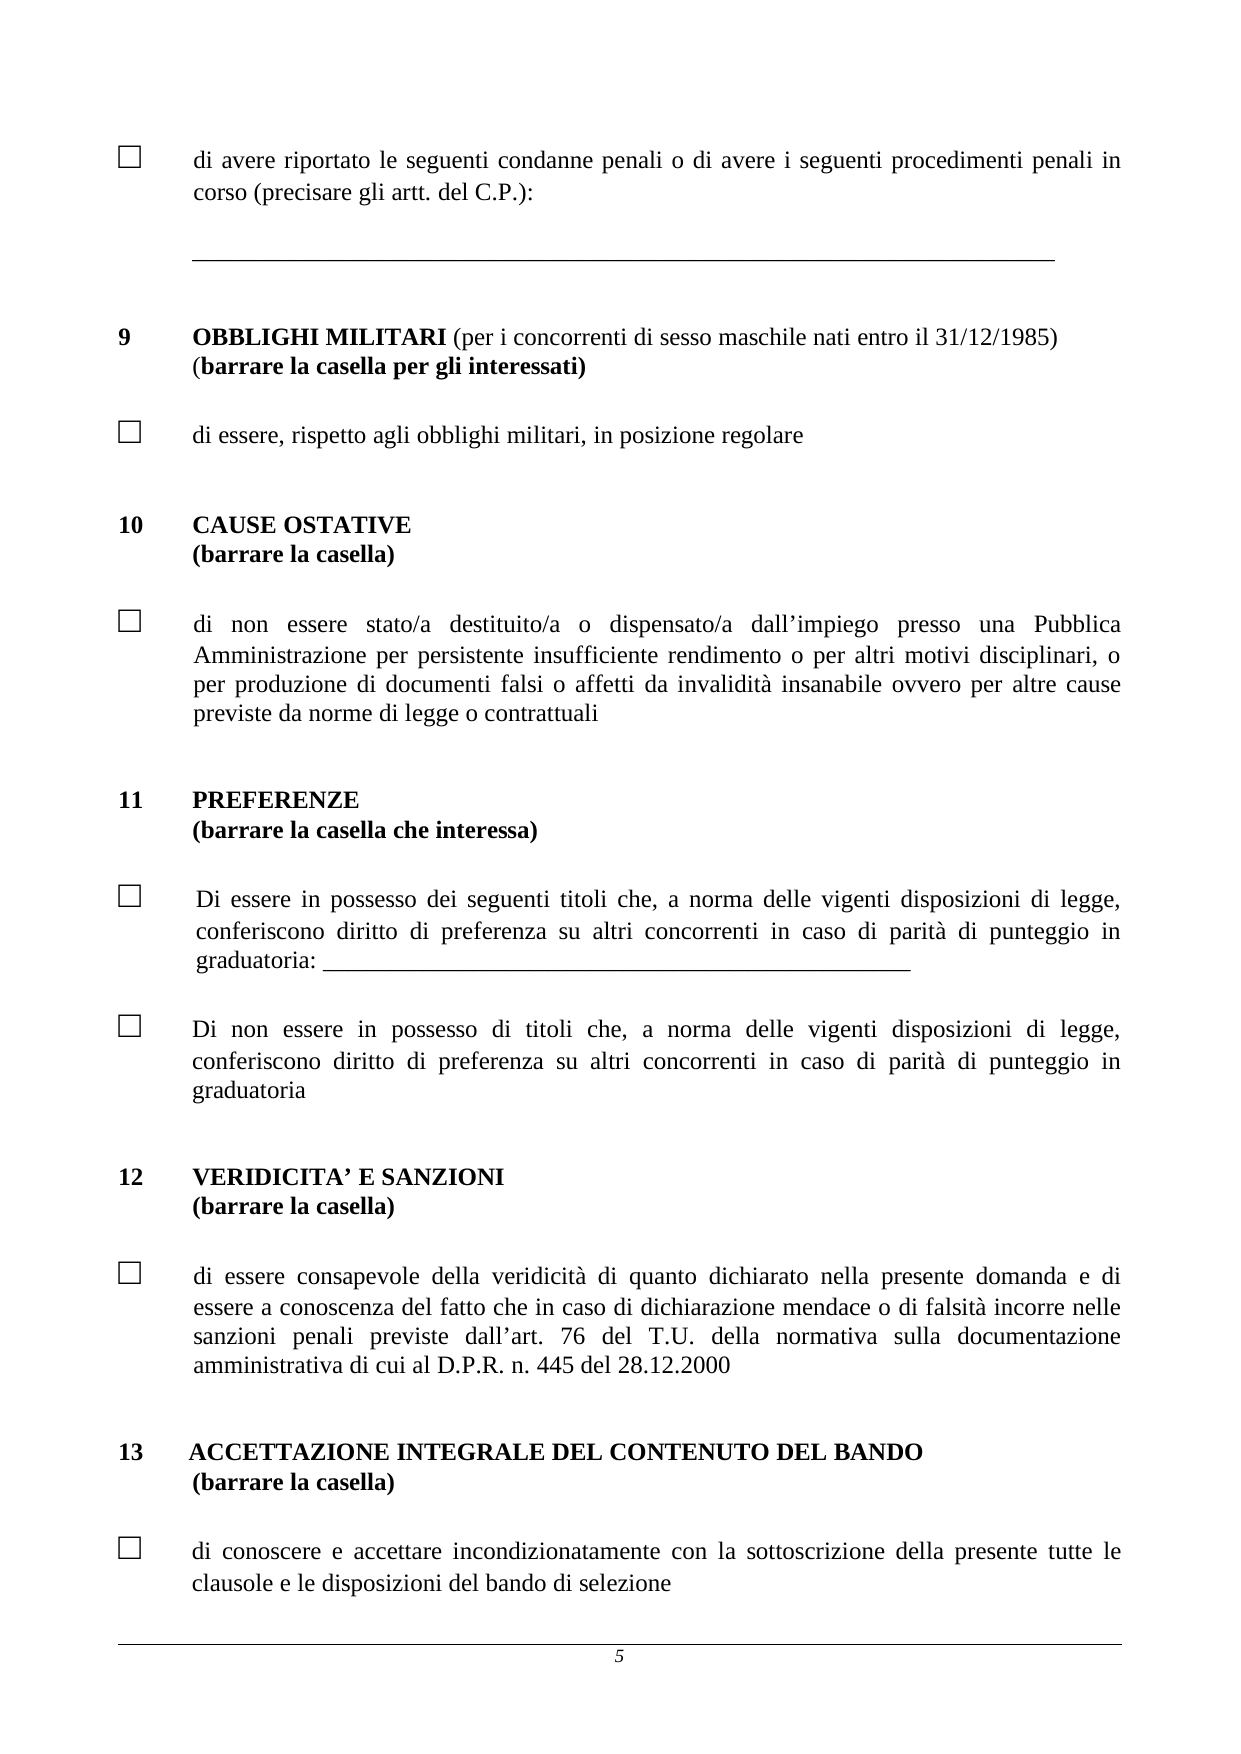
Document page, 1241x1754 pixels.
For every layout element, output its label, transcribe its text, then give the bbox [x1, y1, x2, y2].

text □ di essere, rispetto agli obblighi militari, in posizione regolare [118, 409, 1122, 452]
text (barrare la casella che interessa) [118, 814, 1122, 843]
text (barrare la casella per gli interessati) [118, 351, 1122, 380]
text □ di non essere stato/a destituito/a o dispensato/a dall’impiego presso una Pubblica Amministrazione per persistente insufficiente rendimento o per altri motivi disciplinari, o per produzione di documenti falsi o affetti da invalidità insanabile ovvero per altre cause previste da norme di legge o contrattuali [118, 597, 1122, 727]
text □ Di essere in possesso dei seguenti titoli che, a norma delle vigenti disposizioni di legge, conferiscono diritto di preferenza su altri concorrenti in caso di parità di punteggio in graduatoria: _______________________________________________ [118, 873, 1122, 974]
text _____________________________________________________________________ [118, 234, 1122, 264]
text □ di essere consapevole della veridicità di quanto dichiarato nella presente domanda e di essere a conoscenza del fatto che in caso di dichiarazione mendace o di falsità incorre nelle sanzioni penali previste dall’art. 76 del T.U. della normativa sulla documentazione amministrativa di cui al D.P.R. n. 445 del 28.12.2000 [118, 1249, 1122, 1379]
text (barrare la casella) [118, 1191, 1122, 1220]
text 9 OBBLIGHI MILITARI (per i concorrenti di sesso maschile nati entro il 31/12/1985) [118, 322, 1122, 351]
text □ di avere riportato le seguenti condanne penali o di avere i seguenti procedimenti penali in corso (precisare gli artt. del C.P.): [118, 133, 1122, 206]
text 10 CAUSE OSTATIVE [118, 510, 1122, 539]
text (barrare la casella) [118, 539, 1122, 568]
text □ di conoscere e accettare incondizionatamente con la sottoscrizione della presente tutte le clausole e le disposizioni del bando di selezione [118, 1524, 1122, 1596]
text □ Di non essere in possesso di titoli che, a norma delle vigenti disposizioni di legge, conferiscono diritto di preferenza su altri concorrenti in caso di parità di punteggio in graduatoria [118, 1003, 1122, 1104]
text 12 VERIDICITA’ E SANZIONI [118, 1162, 1122, 1191]
text 11 PREFERENZE [118, 785, 1122, 814]
text 13 ACCETTAZIONE INTEGRALE DEL CONTENUTO DEL BANDO [118, 1437, 1122, 1466]
text (barrare la casella) [118, 1466, 1122, 1495]
